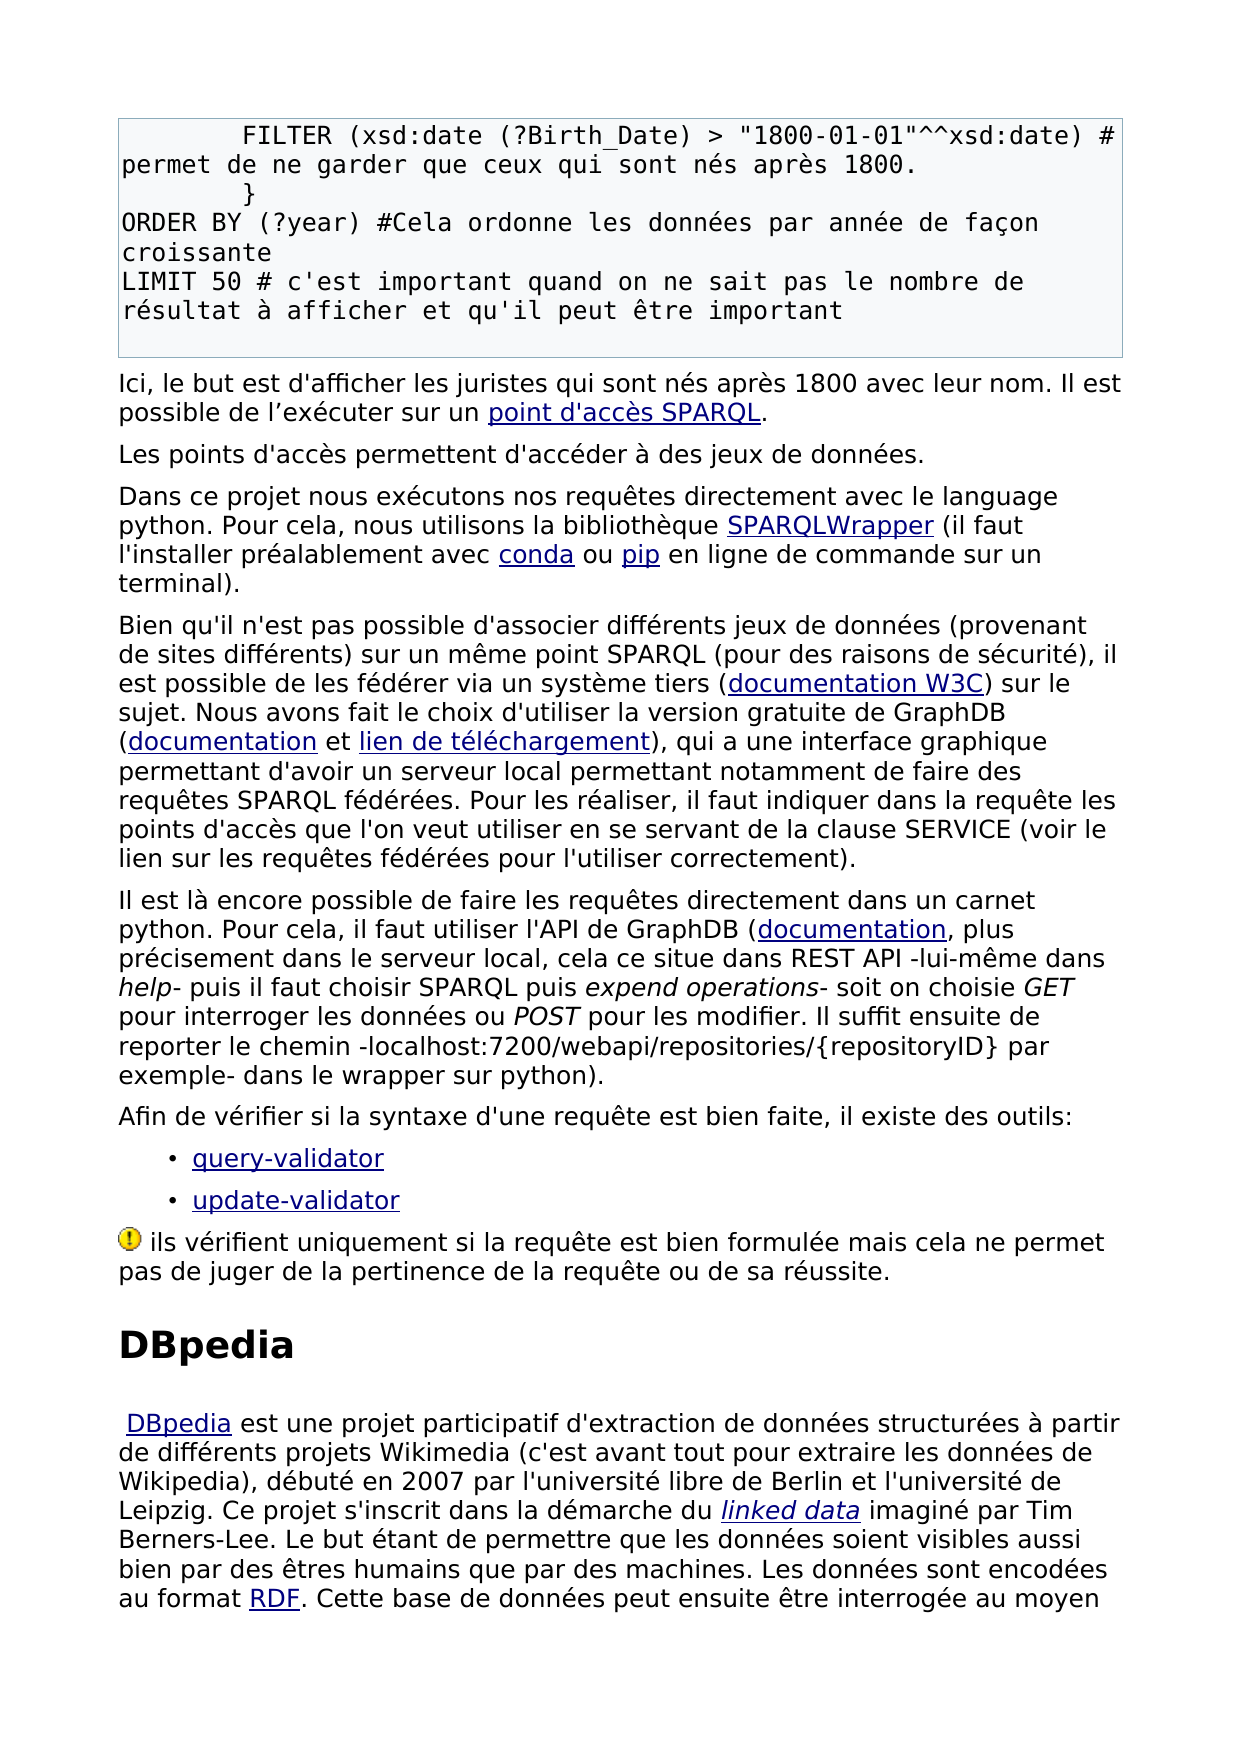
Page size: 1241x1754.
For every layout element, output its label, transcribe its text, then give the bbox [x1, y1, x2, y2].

text Bien qu'il n'est pas possible d'associer différents jeux de données (provenant de sites différents) sur un même point SPARQL (pour des raisons de sécurité), il est possible de les fédérer via un système tiers (documentation W3C) sur le sujet. Nous avons fait le choix d'utiliser la version gratuite de GraphDB (documentation et lien de téléchargement), qui a une interface graphique permettant d'avoir un serveur local permettant notamment de faire des requêtes SPARQL fédérées. Pour les réaliser, il faut indiquer dans la requête les points d'accès que l'on veut utiliser en se servant de la clause SERVICE (voir le lien sur les requêtes fédérées pour l'utiliser correctement). [118, 611, 1122, 873]
text Les points d'accès permettent d'accéder à des jeux de données. [118, 440, 1122, 469]
text ils vérifient uniquement si la requête est bien formulée mais cela ne permet pas de juger de la pertinence de la requête ou de sa réussite. [118, 1228, 1122, 1286]
list update-validator [177, 1186, 1122, 1215]
text Dans ce projet nous exécutons nos requêtes directement avec le language python. Pour cela, nous utilisons la bibliothèque SPARQLWrapper (il faut l'installer préalablement avec conda ou pip en ligne de commande sur un terminal). [118, 482, 1122, 598]
subtitle DBpedia [118, 1324, 1122, 1367]
text FILTER (xsd:date (?Birth_Date) > "1800-01-01"^^xsd:date) # permet de ne garder que ceux qui sont nés après 1800. } ORDER BY (?year) #Cela ordonne les données par année de façon croissante LIMIT 50 # c'est important quand on ne sait pas le nombre de résultat à afficher et qu'il peut être important [119, 119, 1122, 357]
text Il est là encore possible de faire les requêtes directement dans un carnet python. Pour cela, il faut utiliser l'API de GraphDB (documentation, plus précisement dans le serveur local, cela ce situe dans REST API -lui-même dans help- puis il faut choisir SPARQL puis expend operations- soit on choisie GET pour interroger les données ou POST pour les modifier. Il suffit ensuite de reporter le chemin -localhost:7200/webapi/repositories/{repositoryID} par exemple- dans le wrapper sur python). [118, 886, 1122, 1090]
text Ici, le but est d'afficher les juristes qui sont nés après 1800 avec leur nom. Il est possible de l’exécuter sur un point d'accès SPARQL. [118, 369, 1122, 428]
list query-validator [177, 1144, 1122, 1173]
text Afin de vérifier si la syntaxe d'une requête est bien faite, il existe des outils: [118, 1103, 1122, 1132]
text DBpedia est une projet participatif d'extraction de données structurées à partir de différents projets Wikimedia (c'est avant tout pour extraire les données de Wikipedia), débuté en 2007 par l'université libre de Berlin et l'université de Leipzig. Ce projet s'inscrit dans la démarche du linked data imaginé par Tim Berners-Lee. Le but étant de permettre que les données soient visibles aussi bien par des êtres humains que par des machines. Les données sont encodées au format RDF. Cette base de données peut ensuite être interrogée au moyen [118, 1380, 1122, 1613]
picture [118, 1227, 142, 1251]
